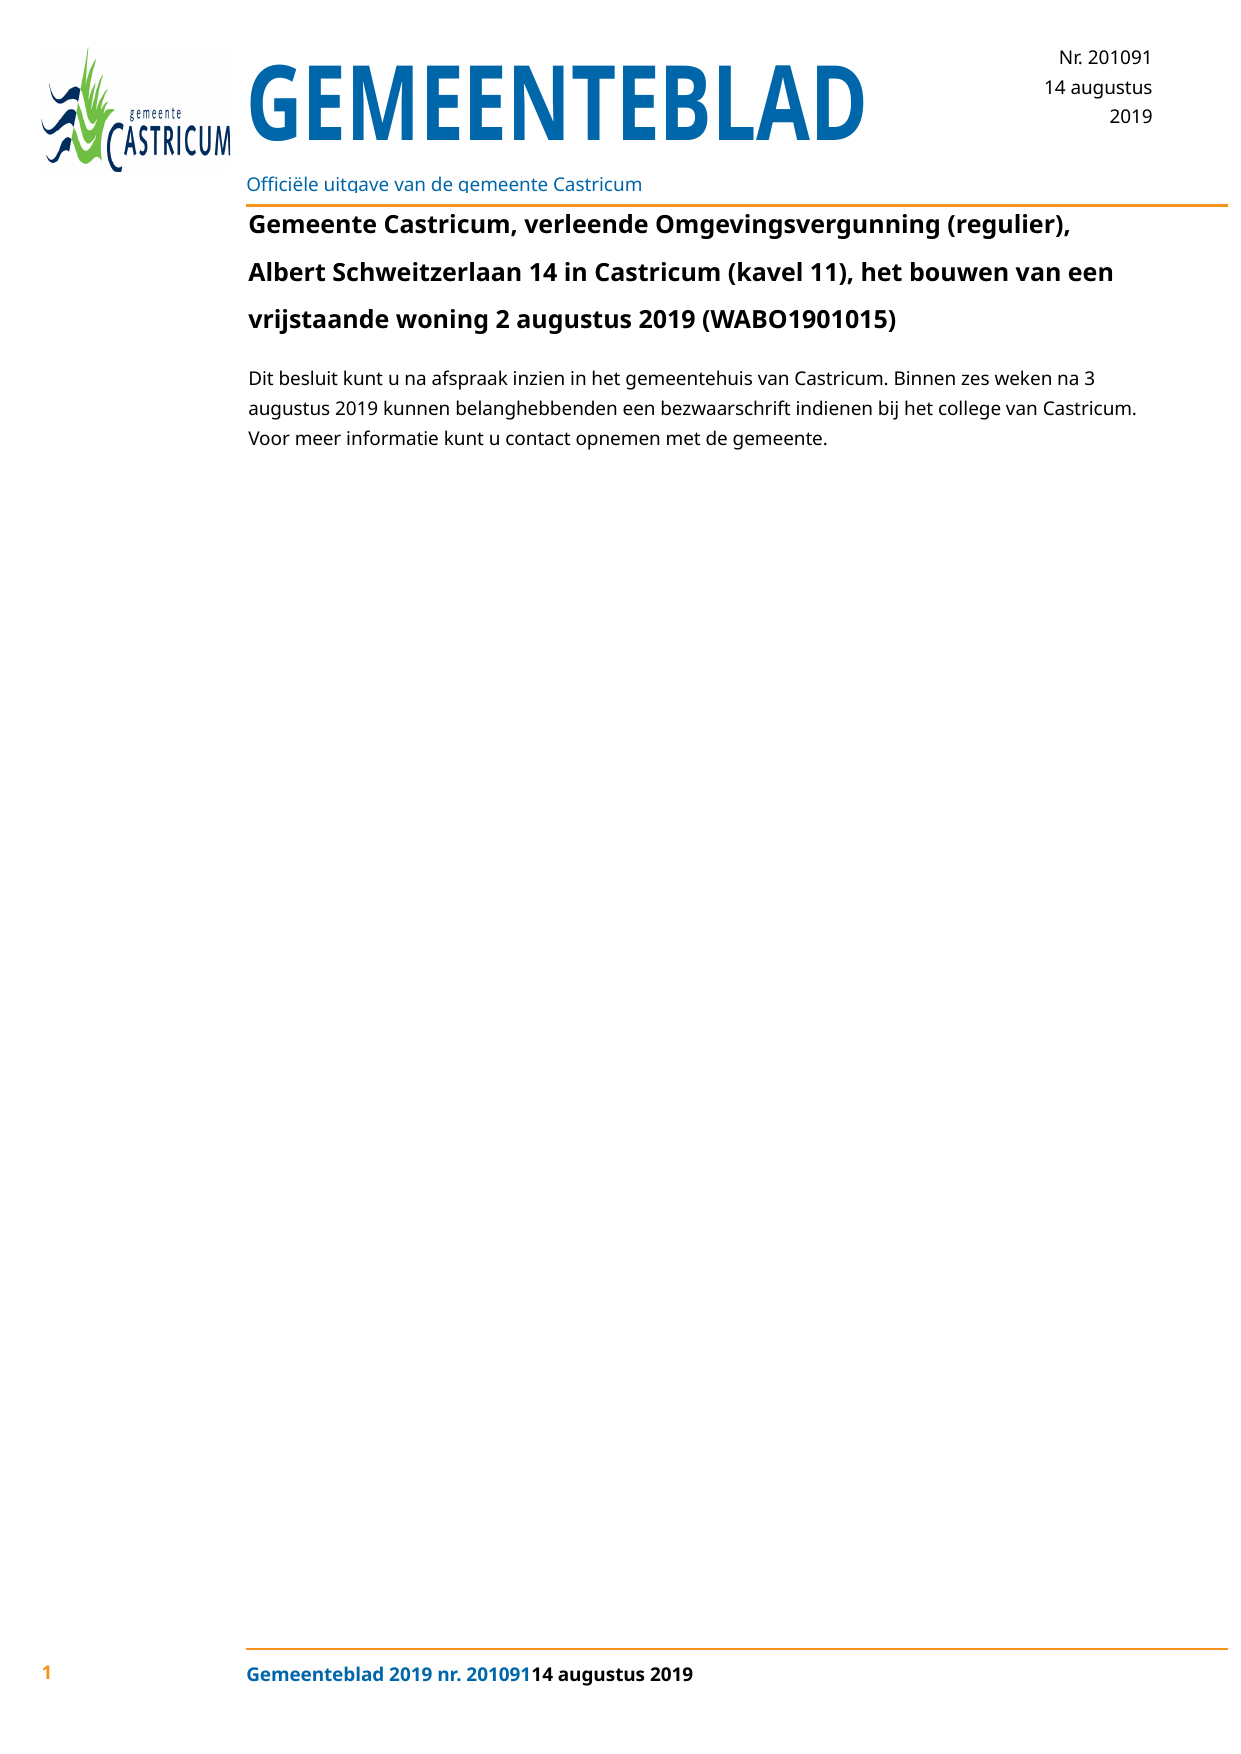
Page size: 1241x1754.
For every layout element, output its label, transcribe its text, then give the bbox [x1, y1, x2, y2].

text Gemeente Castricum, verleende Omgevingsvergunning (regulier), Albert Schweitzerlaan 14 in Castricum (kavel 11), het bouwen van een vrijstaande woning 2 augustus 2019 (WABO1901015) [248, 207, 1152, 336]
text Dit besluit kunt u na afspraak inzien in het gemeentehuis van Castricum. Binnen zes weken na 3 augustus 2019 kunnen belanghebbenden een bezwaarschrift indienen bij het college van Castricum. Voor meer informatie kunt u contact opnemen met de gemeente. [248, 366, 1152, 450]
picture [41, 47, 231, 172]
